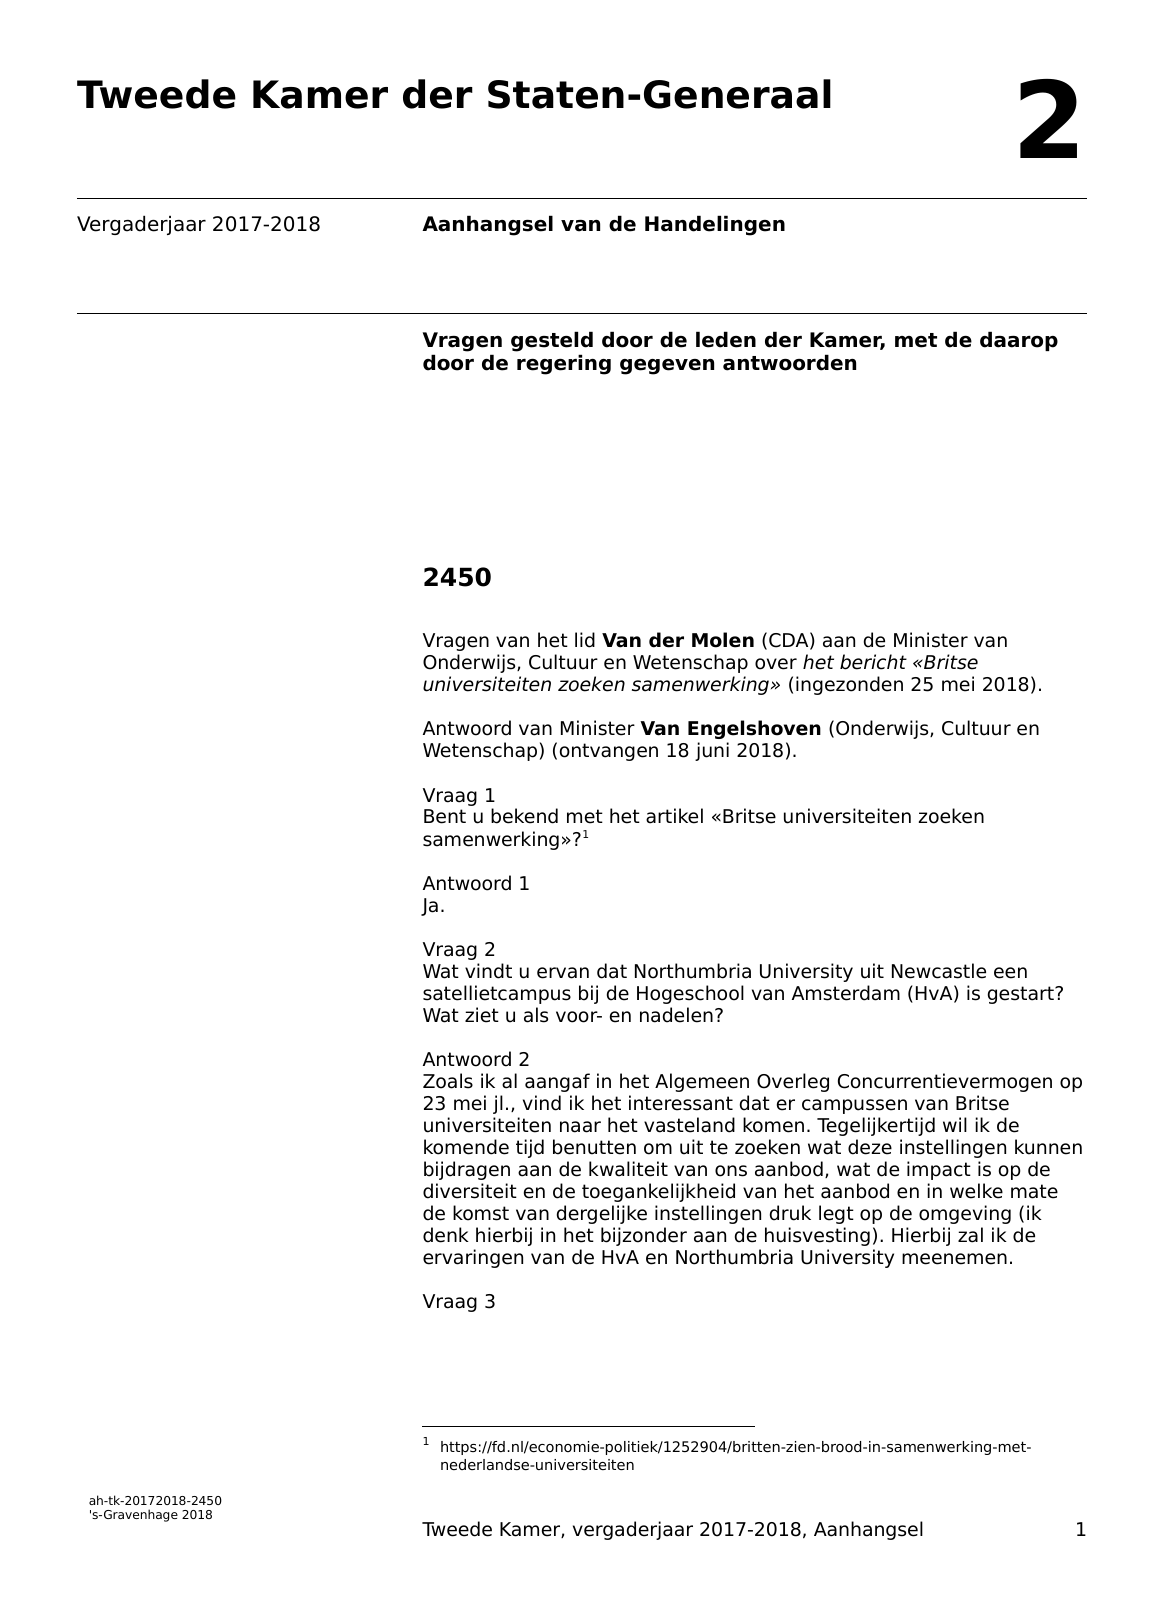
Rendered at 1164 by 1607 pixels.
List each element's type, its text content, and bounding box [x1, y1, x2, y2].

text Bent u bekend met het artikel «Britse universiteiten zoeken samenwerking»? [422, 806, 1087, 850]
text Antwoord 2 [422, 1049, 1087, 1071]
text 's-Gravenhage 2018 [88, 1508, 323, 1522]
text Antwoord 1 [422, 873, 1087, 894]
table_cell Vragen gesteld door de leden der Kamer, met de daarop door de regering gegeven antwoorden [422, 314, 1087, 375]
text ah-tk-20172018-2450 [88, 1494, 323, 1508]
text Vragen van het lid Van der Molen (CDA) aan de Minister van Onderwijs, Cultuur en Wetenschap over het bericht «Britse universiteiten zoeken samenwerking» (ingezonden 25 mei 2018). [422, 630, 1087, 696]
text Vraag 2 [422, 939, 1087, 961]
text https://fd.nl/economie-politiek/1252904/britten-zien-brood-in-samenwerking-met-nederlandse-universiteiten [422, 1435, 1087, 1474]
text Wat vindt u ervan dat Northumbria University uit Newcastle een satellietcampus bij de Hogeschool van Amsterdam (HvA) is gestart? Wat ziet u als voor- en nadelen? [422, 961, 1087, 1027]
text Vraag 1 [422, 784, 1087, 806]
text 2450 [422, 563, 1087, 592]
text Zoals ik al aangaf in het Algemeen Overleg Concurrentievermogen op 23 mei jl., vind ik het interessant dat er campussen van Britse universiteiten naar het vasteland komen. Tegelijkertijd wil ik de komende tijd benutten om uit te zoeken wat deze instellingen kunnen bijdragen aan de kwaliteit van ons aanbod, wat de impact is op de diversiteit en de toegankelijkheid van het aanbod en in welke mate de komst van dergelijke instellingen druk legt op de omgeving (ik denk hierbij in het bijzonder aan de huisvesting). Hierbij zal ik de ervaringen van de HvA en Northumbria University meenemen. [422, 1071, 1087, 1269]
text Vraag 3 [422, 1291, 1087, 1313]
text Antwoord van Minister Van Engelshoven (Onderwijs, Cultuur en Wetenschap) (ontvangen 18 juni 2018). [422, 718, 1087, 762]
table_cell [77, 314, 422, 375]
table_cell Aanhangsel van de Handelingen [422, 199, 1087, 313]
table_cell Vergaderjaar 2017-2018 [77, 199, 422, 313]
table_header 2 [886, 59, 1087, 198]
text Ja. [422, 894, 1087, 917]
table_header Tweede Kamer der Staten-Generaal [77, 59, 886, 198]
